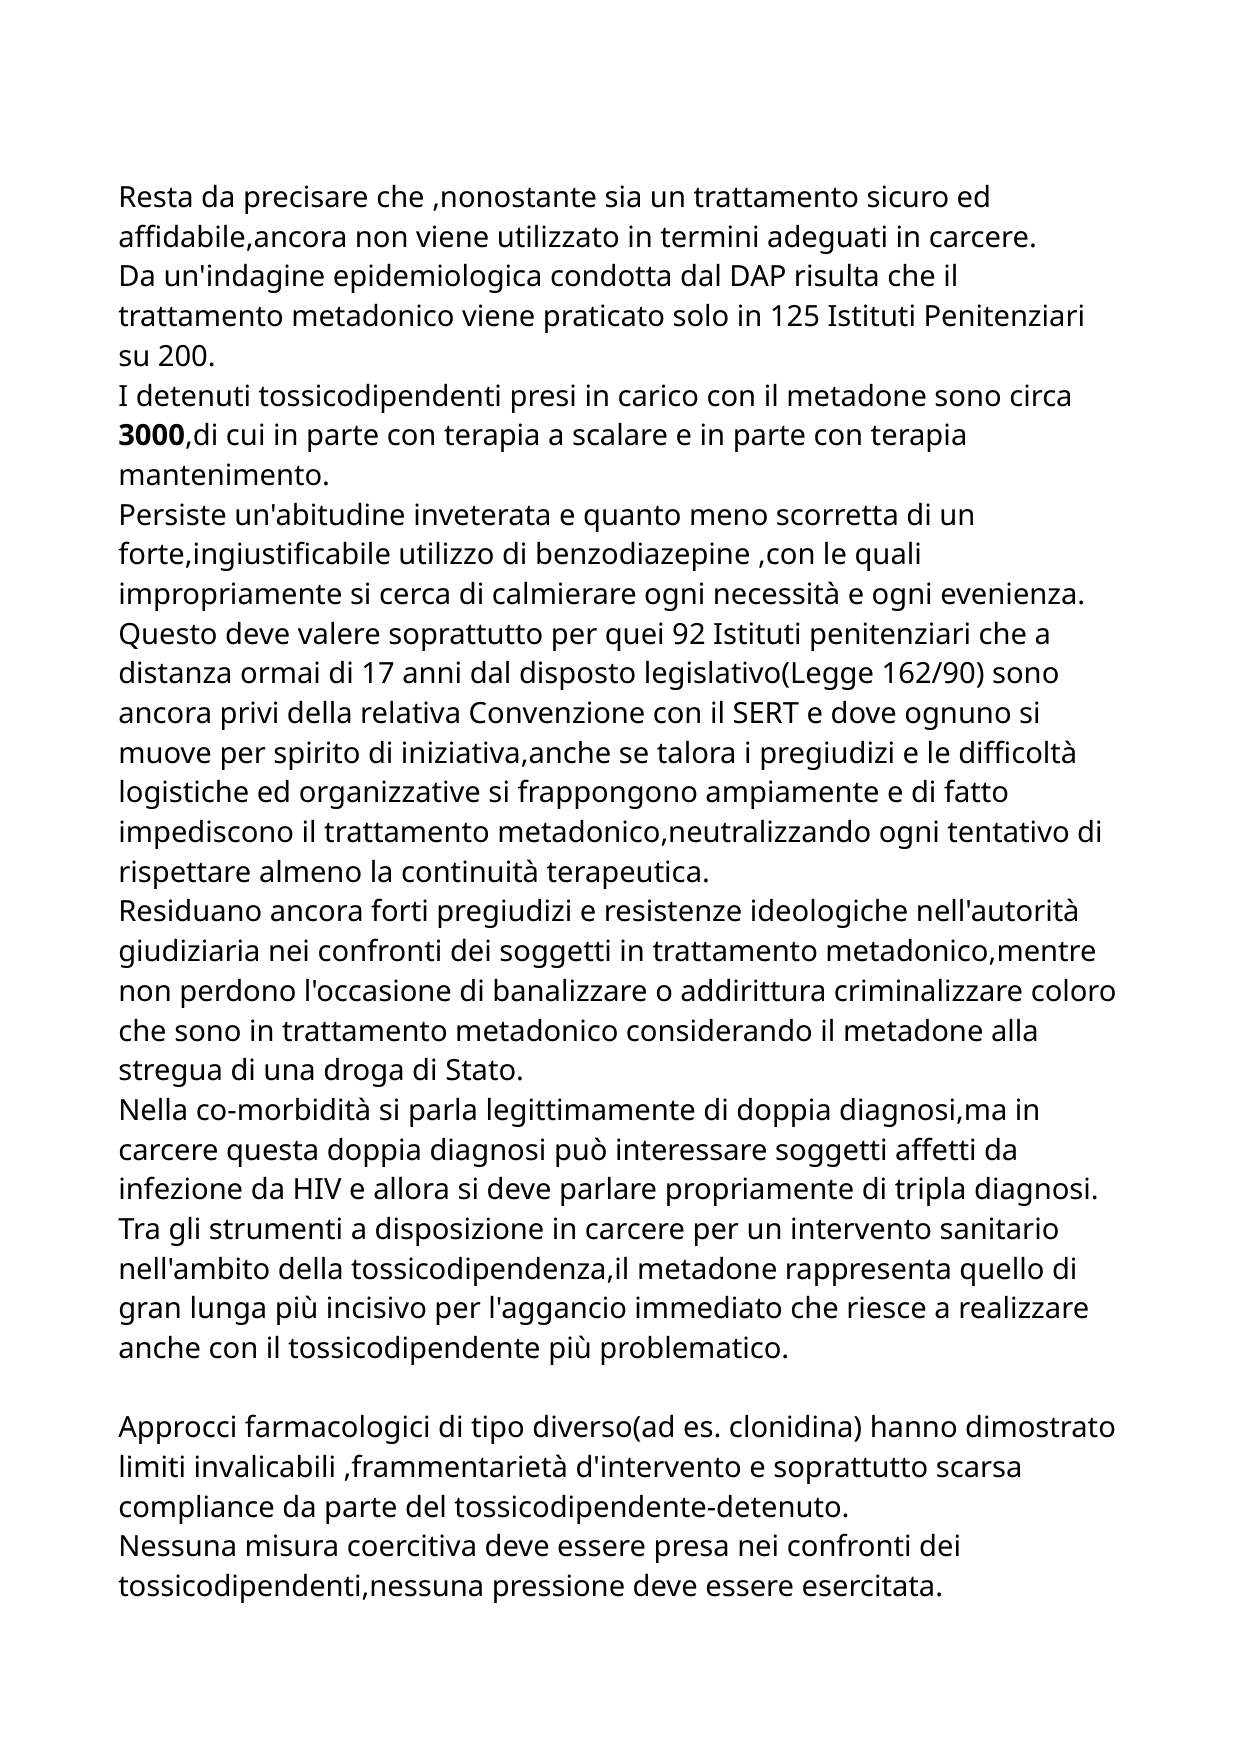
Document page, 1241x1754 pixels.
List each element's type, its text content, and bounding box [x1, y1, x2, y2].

text Da un'indagine epidemiologica condotta dal DAP risulta che il trattamento metadonico viene praticato solo in 125 Istituti Penitenziari su 200. [118, 256, 1122, 375]
text Persiste un'abitudine inveterata e quanto meno scorretta di un forte,ingiustificabile utilizzo di benzodiazepine ,con le quali impropriamente si cerca di calmierare ogni necessità e ogni evenienza. [118, 494, 1122, 613]
text I detenuti tossicodipendenti presi in carico con il metadone sono circa 3000,di cui in parte con terapia a scalare e in parte con terapia mantenimento. [118, 375, 1122, 494]
text Approcci farmacologici di tipo diverso(ad es. clonidina) hanno dimostrato limiti invalicabili ,frammentarietà d'intervento e soprattutto scarsa compliance da parte del tossicodipendente-detenuto. [118, 1407, 1122, 1526]
text Tra gli strumenti a disposizione in carcere per un intervento sanitario nell'ambito della tossicodipendenza,il metadone rappresenta quello di gran lunga più incisivo per l'aggancio immediato che riesce a realizzare anche con il tossicodipendente più problematico. [118, 1208, 1122, 1367]
text Residuano ancora forti pregiudizi e resistenze ideologiche nell'autorità giudiziaria nei confronti dei soggetti in trattamento metadonico,mentre non perdono l'occasione di banalizzare o addirittura criminalizzare coloro che sono in trattamento metadonico considerando il metadone alla stregua di una droga di Stato. [118, 891, 1122, 1089]
text Nella co-morbidità si parla legittimamente di doppia diagnosi,ma in carcere questa doppia diagnosi può interessare soggetti affetti da infezione da HIV e allora si deve parlare propriamente di tripla diagnosi. [118, 1089, 1122, 1208]
text Questo deve valere soprattutto per quei 92 Istituti penitenziari che a distanza ormai di 17 anni dal disposto legislativo(Legge 162/90) sono ancora privi della relativa Convenzione con il SERT e dove ognuno si muove per spirito di iniziativa,anche se talora i pregiudizi e le difficoltà logistiche ed organizzative si frappongono ampiamente e di fatto impediscono il trattamento metadonico,neutralizzando ogni tentativo di rispettare almeno la continuità terapeutica. [118, 613, 1122, 891]
text Resta da precisare che ,nonostante sia un trattamento sicuro ed affidabile,ancora non viene utilizzato in termini adeguati in carcere. [118, 176, 1122, 256]
text Nessuna misura coercitiva deve essere presa nei confronti dei tossicodipendenti,nessuna pressione deve essere esercitata. [118, 1526, 1122, 1605]
